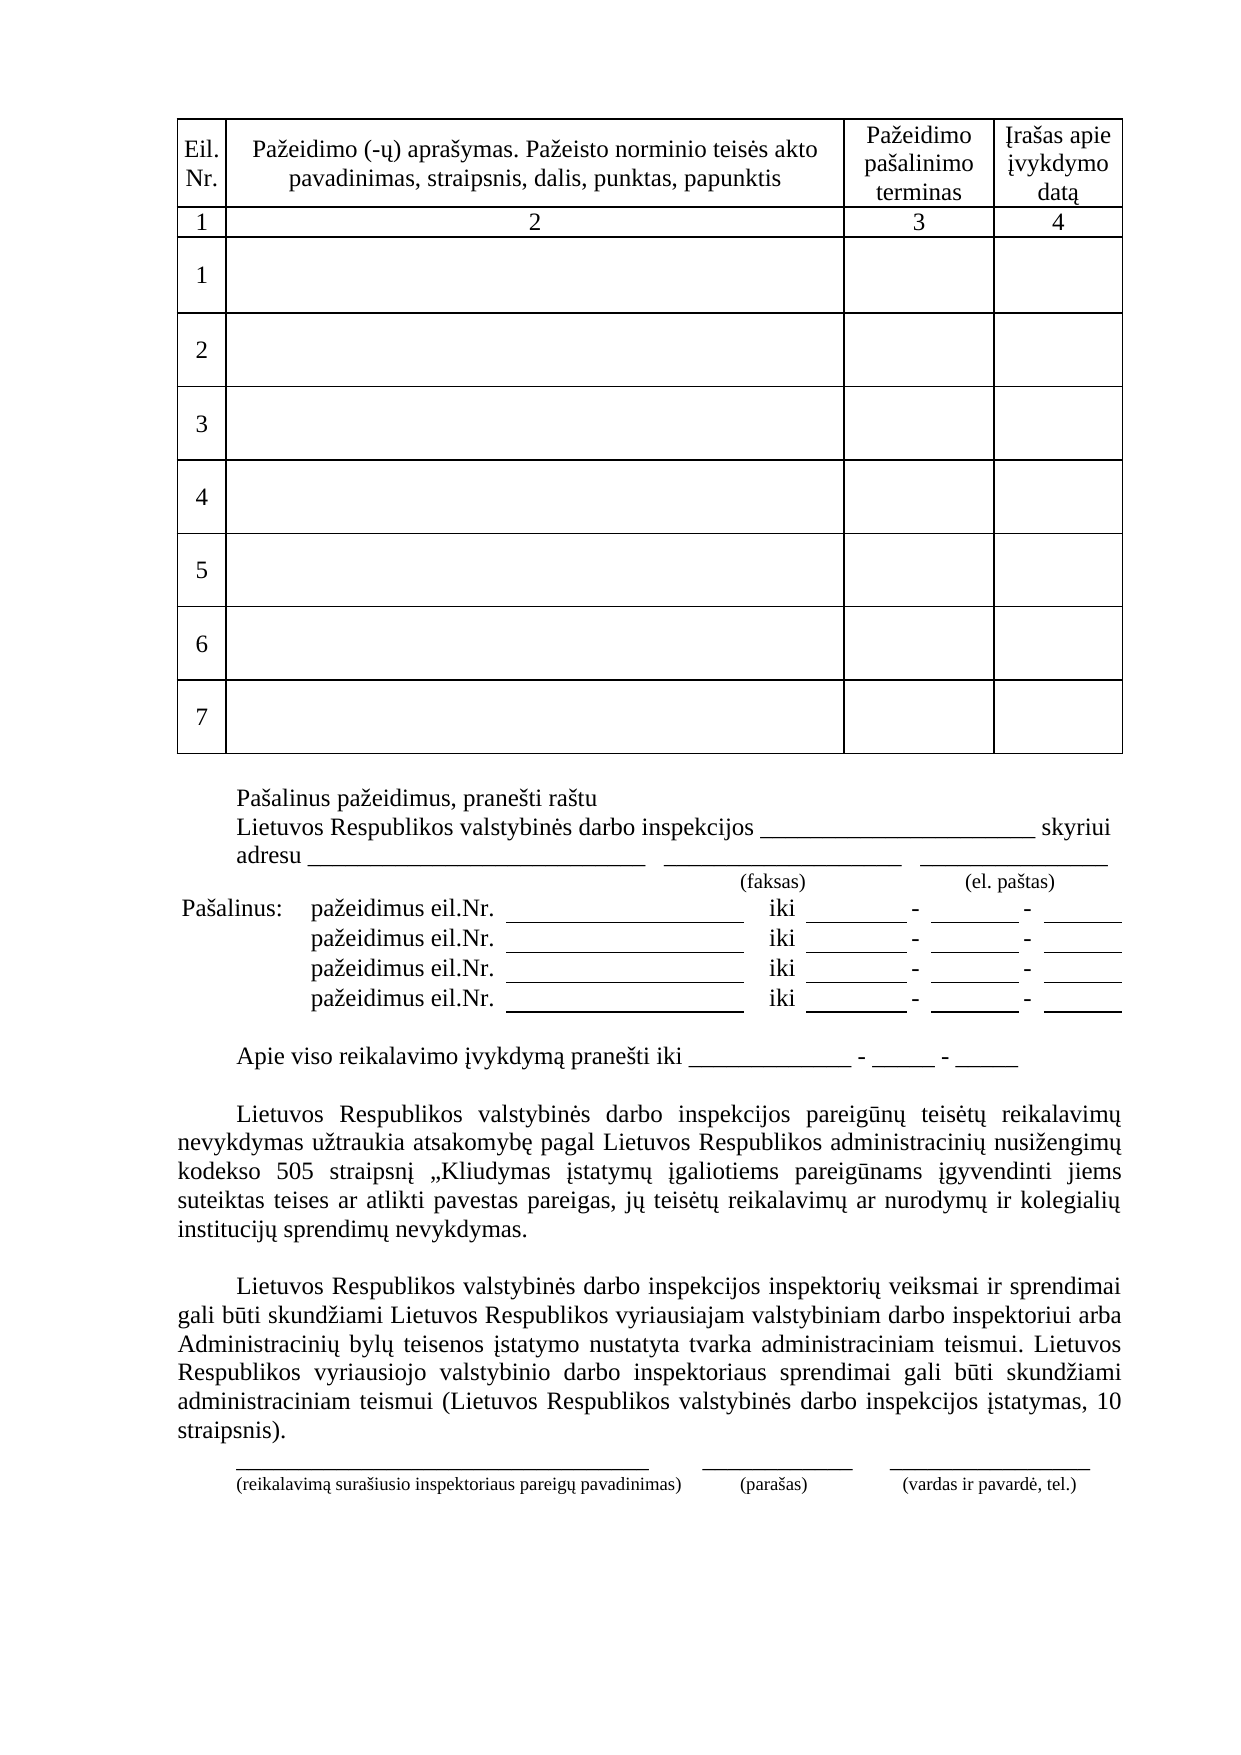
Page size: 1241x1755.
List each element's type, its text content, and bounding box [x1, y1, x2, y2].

table_cell [227, 387, 843, 459]
text (reikalavimą surašiusio inspektoriaus pareigų pavadinimas) (parašas) (vardas ir pavardė, tel.) [177, 1472, 1122, 1494]
text Lietuvos Respublikos valstybinės darbo inspekcijos pareigūnų teisėtų reikalavimų nevykdymas užtraukia atsakomybę pagal Lietuvos Respublikos administracinių nusižengimų kodekso 505 straipsnį „Kliudymas įstatymų įgaliotiems pareigūnams įgyvendinti jiems suteiktas teises ar atlikti pavestas pareigas, jų teisėtų reikalavimų ar nurodymų ir kolegialių institucijų sprendimų nevykdymas. [177, 1099, 1122, 1242]
table_cell [227, 681, 843, 753]
table_header - [1019, 893, 1044, 922]
table_cell 2 [227, 208, 843, 236]
text Pašalinus pažeidimus, pranešti raštu [177, 783, 1122, 812]
table_cell pažeidimus eil.Nr. [306, 982, 506, 1011]
table_cell [1044, 983, 1122, 1011]
table_cell [227, 534, 843, 606]
table_header pažeidimus eil.Nr. [306, 893, 506, 922]
table_header Pažeidimo (-ų) aprašymas. Pažeisto norminio teisės akto pavadinimas, straipsnis, dalis, punktas, papunktis [227, 120, 843, 206]
table_cell 3 [178, 387, 225, 459]
text Lietuvos Respublikos valstybinės darbo inspekcijos ______________________ skyriui [177, 812, 1122, 841]
table_cell [806, 953, 907, 982]
text _________________________________ ____________ ________________ [177, 1444, 1122, 1472]
table_cell [845, 314, 993, 386]
table_cell [744, 922, 765, 952]
table_cell [227, 238, 843, 312]
table_cell [845, 534, 993, 606]
table_cell [177, 982, 306, 1011]
table_header [931, 893, 1019, 922]
table_cell pažeidimus eil.Nr. [306, 922, 506, 952]
table_cell [845, 387, 993, 459]
table_header Pašalinus: [177, 893, 306, 922]
table_cell [744, 952, 765, 982]
table_cell [931, 953, 1019, 982]
table_header [744, 893, 765, 922]
table_cell - [907, 982, 931, 1011]
table_cell [995, 314, 1122, 386]
table_header [506, 893, 744, 922]
table_cell 7 [178, 681, 225, 753]
table_cell [506, 953, 744, 982]
table_cell iki [765, 922, 806, 952]
text (faksas) (el. paštas) [177, 869, 1122, 893]
table_cell - [1019, 982, 1044, 1011]
table_header Eil. Nr. [178, 120, 225, 206]
table_cell 4 [995, 208, 1122, 236]
table_cell iki [765, 952, 806, 982]
table_cell 1 [178, 208, 225, 236]
text Apie viso reikalavimo įvykdymą pranešti iki _____________ - _____ - _____ [177, 1041, 1122, 1070]
table_cell [744, 982, 765, 1011]
table_cell [506, 983, 744, 1011]
table_header iki [765, 893, 806, 922]
table_cell [177, 922, 306, 952]
table_cell [995, 534, 1122, 606]
table_header Įrašas apie įvykdymo datą [995, 120, 1122, 206]
text Lietuvos Respublikos valstybinės darbo inspekcijos inspektorių veiksmai ir sprendimai gali būti skundžiami Lietuvos Respublikos vyriausiajam valstybiniam darbo inspektoriui arba Administracinių bylų teisenos įstatymo nustatyta tvarka administraciniam teismui. Lietuvos Respublikos vyriausiojo valstybinio darbo inspektoriaus sprendimai gali būti skundžiami administraciniam teismui (Lietuvos Respublikos valstybinės darbo inspekcijos įstatymas, 10 straipsnis). [177, 1271, 1122, 1444]
table_cell [995, 607, 1122, 679]
table_header - [907, 893, 931, 922]
table_header [1044, 893, 1122, 922]
table_cell [931, 983, 1019, 1011]
table_cell [995, 387, 1122, 459]
table_cell [806, 923, 907, 952]
table_cell 6 [178, 607, 225, 679]
table_cell [227, 607, 843, 679]
table_cell [845, 607, 993, 679]
table_cell iki [765, 982, 806, 1011]
table_cell [227, 461, 843, 532]
table_cell 3 [845, 208, 993, 236]
table_cell 1 [178, 238, 225, 312]
table_cell [845, 681, 993, 753]
table_cell [995, 238, 1122, 312]
text adresu ___________________________ ___________________ _______________ [177, 841, 1122, 869]
table_cell 2 [178, 314, 225, 386]
table_cell [227, 314, 843, 386]
table_cell [177, 952, 306, 982]
table_cell - [907, 952, 931, 982]
table_cell - [1019, 952, 1044, 982]
table_cell [1044, 953, 1122, 982]
table_header [806, 893, 907, 922]
table_cell [995, 681, 1122, 753]
table_cell pažeidimus eil.Nr. [306, 952, 506, 982]
table_cell [806, 983, 907, 1011]
table_cell 5 [178, 534, 225, 606]
table_cell [931, 923, 1019, 952]
table_cell [506, 923, 744, 952]
table_cell [995, 461, 1122, 532]
table_cell 4 [178, 461, 225, 532]
table_cell [1044, 923, 1122, 952]
table_header Pažeidimo pašalinimo terminas [845, 120, 993, 206]
table_cell [845, 238, 993, 312]
table_cell - [907, 922, 931, 952]
table_cell - [1019, 922, 1044, 952]
table_cell [845, 461, 993, 532]
